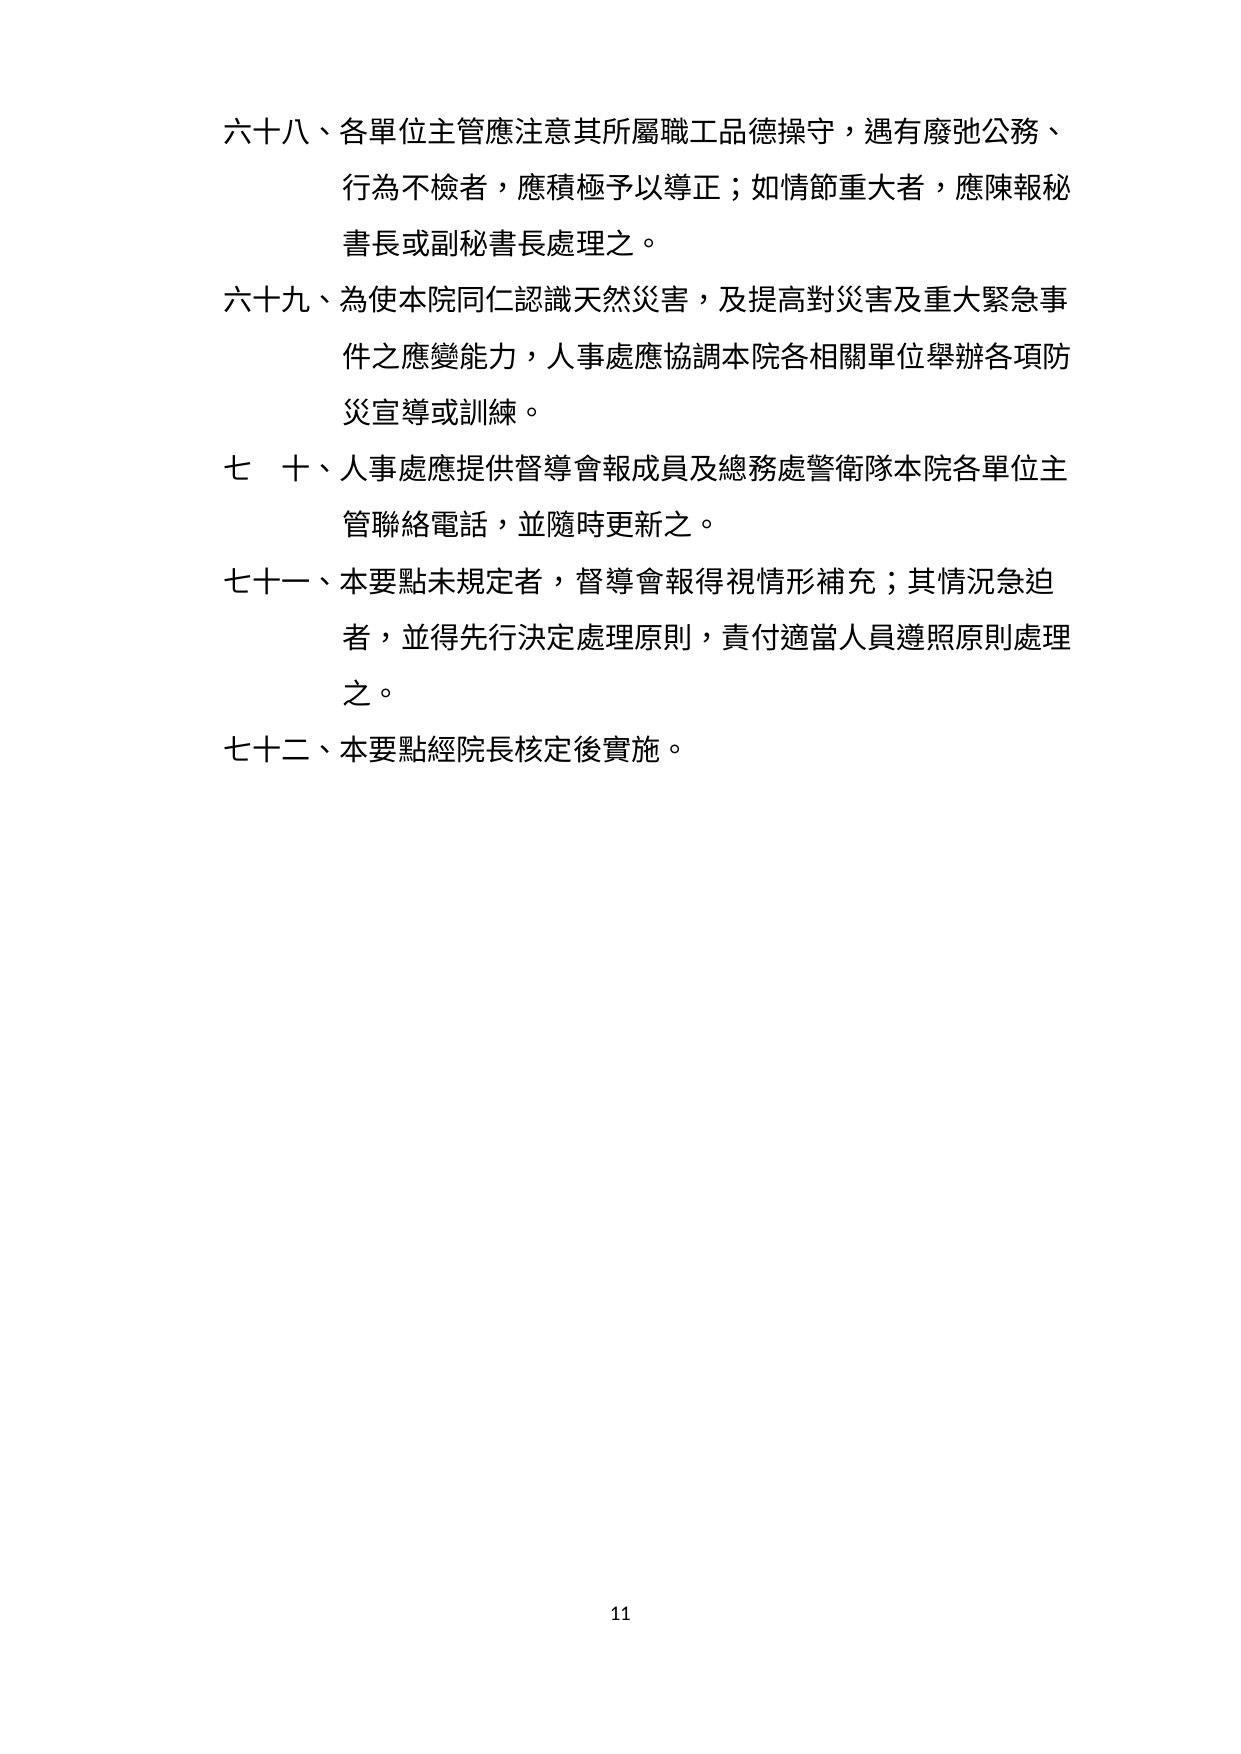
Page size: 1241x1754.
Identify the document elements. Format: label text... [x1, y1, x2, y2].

text 七十二、本要點經院長核定後實施。 [223, 713, 1075, 769]
text 六十八、各單位主管應注意其所屬職工品德操守，遇有廢弛公務、行為不檢者，應積極予以導正；如情節重大者，應陳報秘書長或副秘書長處理之。 [223, 94, 1075, 263]
text 七十一、本要點未規定者，督導會報得視情形補充；其情況急迫者，並得先行決定處理原則，責付適當人員遵照原則處理之。 [223, 544, 1075, 713]
text 七 十、人事處應提供督導會報成員及總務處警衛隊本院各單位主管聯絡電話，並隨時更新之。 [223, 432, 1075, 544]
text 六十九、為使本院同仁認識天然災害，及提高對災害及重大緊急事件之應變能力，人事處應協調本院各相關單位舉辦各項防災宣導或訓練。 [223, 263, 1075, 432]
